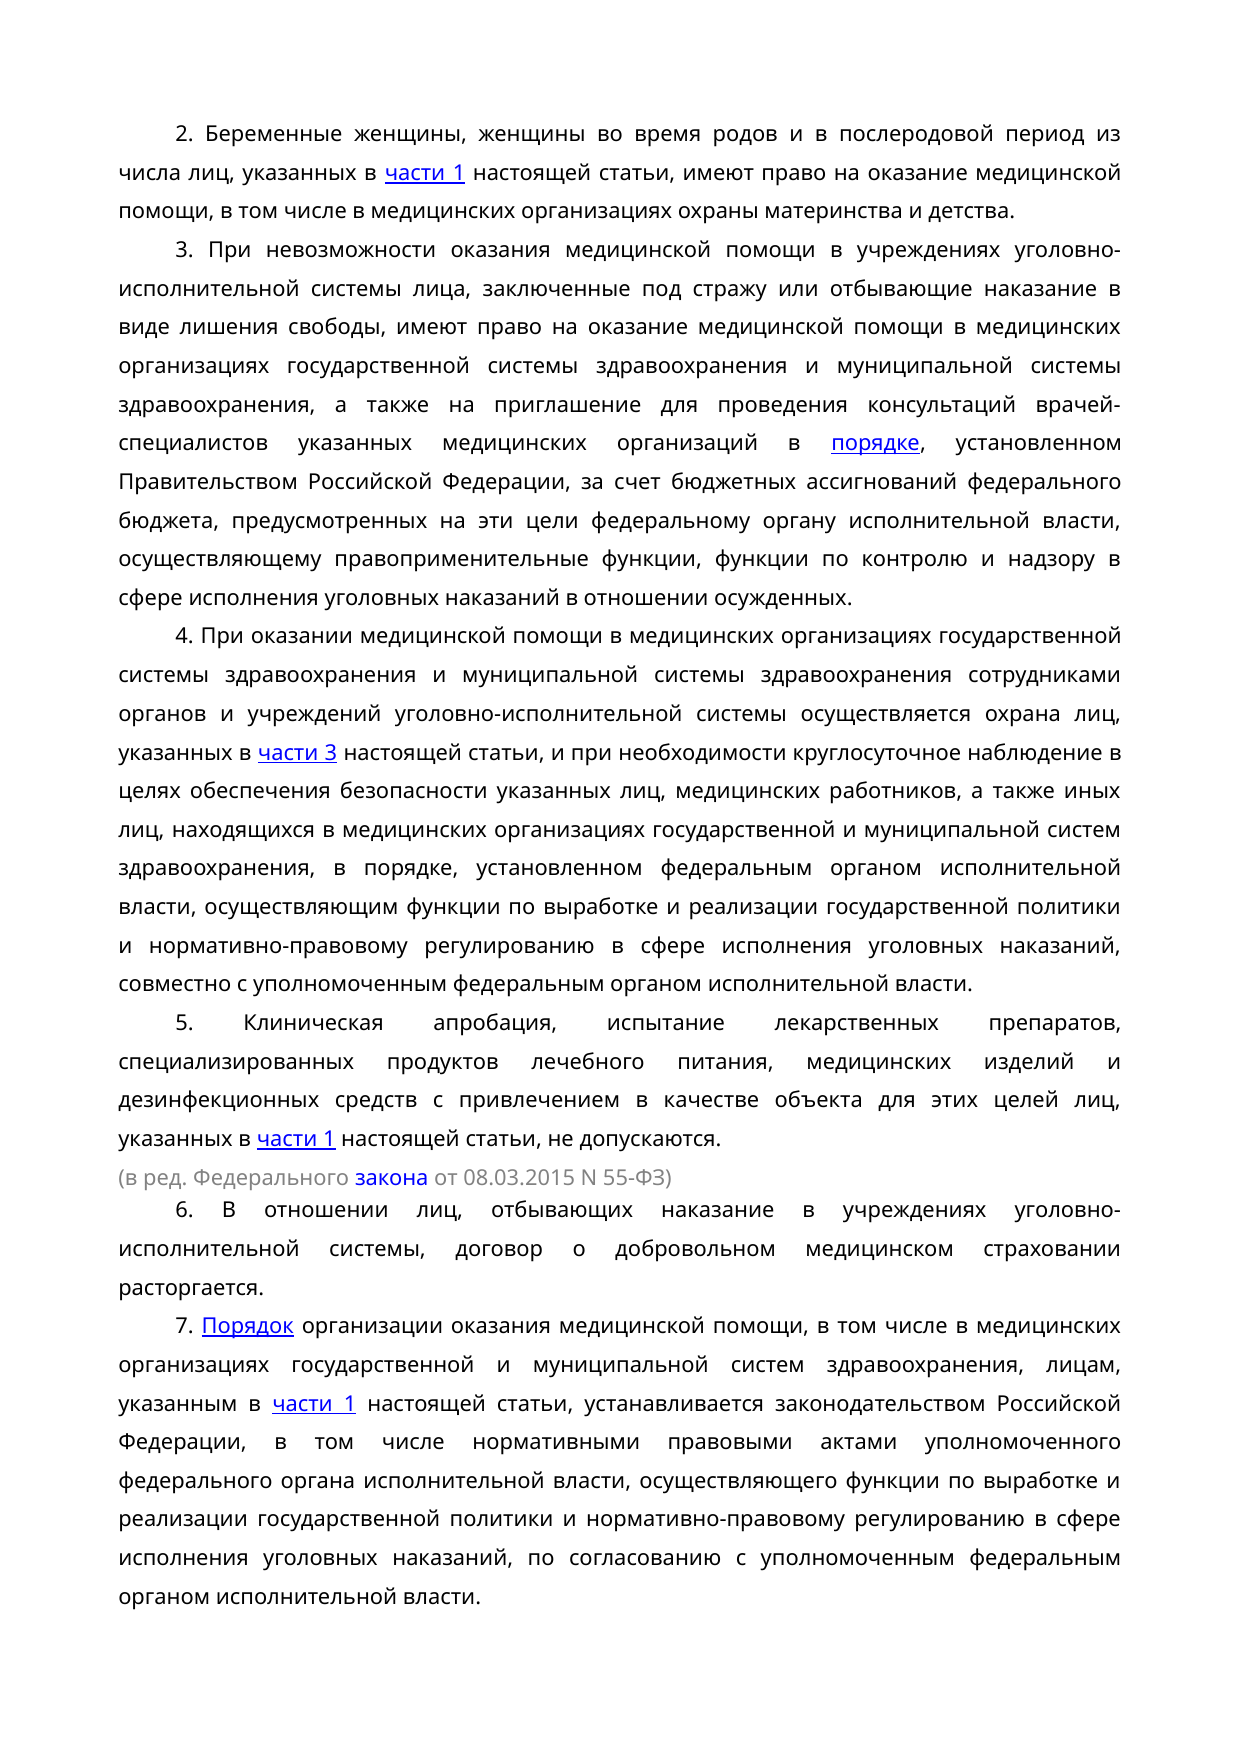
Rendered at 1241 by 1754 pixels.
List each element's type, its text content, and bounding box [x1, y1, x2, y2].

text 6. В отношении лиц, отбывающих наказание в учреждениях уголовно-исполнительной системы, договор о добровольном медицинском страховании расторгается. [118, 1194, 1122, 1301]
text 3. При невозможности оказания медицинской помощи в учреждениях уголовно-исполнительной системы лица, заключенные под стражу или отбывающие наказание в виде лишения свободы, имеют право на оказание медицинской помощи в медицинских организациях государственной системы здравоохранения и муниципальной системы здравоохранения, а также на приглашение для проведения консультаций врачей-специалистов указанных медицинских организаций в порядке, установленном Правительством Российской Федерации, за счет бюджетных ассигнований федерального бюджета, предусмотренных на эти цели федеральному органу исполнительной власти, осуществляющему правоприменительные функции, функции по контролю и надзору в сфере исполнения уголовных наказаний в отношении осужденных. [118, 234, 1122, 612]
text (в ред. Федерального закона от 08.03.2015 N 55-ФЗ) [118, 1162, 1122, 1191]
text 5. Клиническая апробация, испытание лекарственных препаратов, специализированных продуктов лечебного питания, медицинских изделий и дезинфекционных средств с привлечением в качестве объекта для этих целей лиц, указанных в части 1 настоящей статьи, не допускаются. [118, 1007, 1122, 1153]
text 2. Беременные женщины, женщины во время родов и в послеродовой период из числа лиц, указанных в части 1 настоящей статьи, имеют право на оказание медицинской помощи, в том числе в медицинских организациях охраны материнства и детства. [118, 118, 1122, 225]
text 7. Порядок организации оказания медицинской помощи, в том числе в медицинских организациях государственной и муниципальной систем здравоохранения, лицам, указанным в части 1 настоящей статьи, устанавливается законодательством Российской Федерации, в том числе нормативными правовыми актами уполномоченного федерального органа исполнительной власти, осуществляющего функции по выработке и реализации государственной политики и нормативно-правовому регулированию в сфере исполнения уголовных наказаний, по согласованию с уполномоченным федеральным органом исполнительной власти. [118, 1310, 1122, 1611]
text 4. При оказании медицинской помощи в медицинских организациях государственной системы здравоохранения и муниципальной системы здравоохранения сотрудниками органов и учреждений уголовно-исполнительной системы осуществляется охрана лиц, указанных в части 3 настоящей статьи, и при необходимости круглосуточное наблюдение в целях обеспечения безопасности указанных лиц, медицинских работников, а также иных лиц, находящихся в медицинских организациях государственной и муниципальной систем здравоохранения, в порядке, установленном федеральным органом исполнительной власти, осуществляющим функции по выработке и реализации государственной политики и нормативно-правовому регулированию в сфере исполнения уголовных наказаний, совместно с уполномоченным федеральным органом исполнительной власти. [118, 621, 1122, 998]
